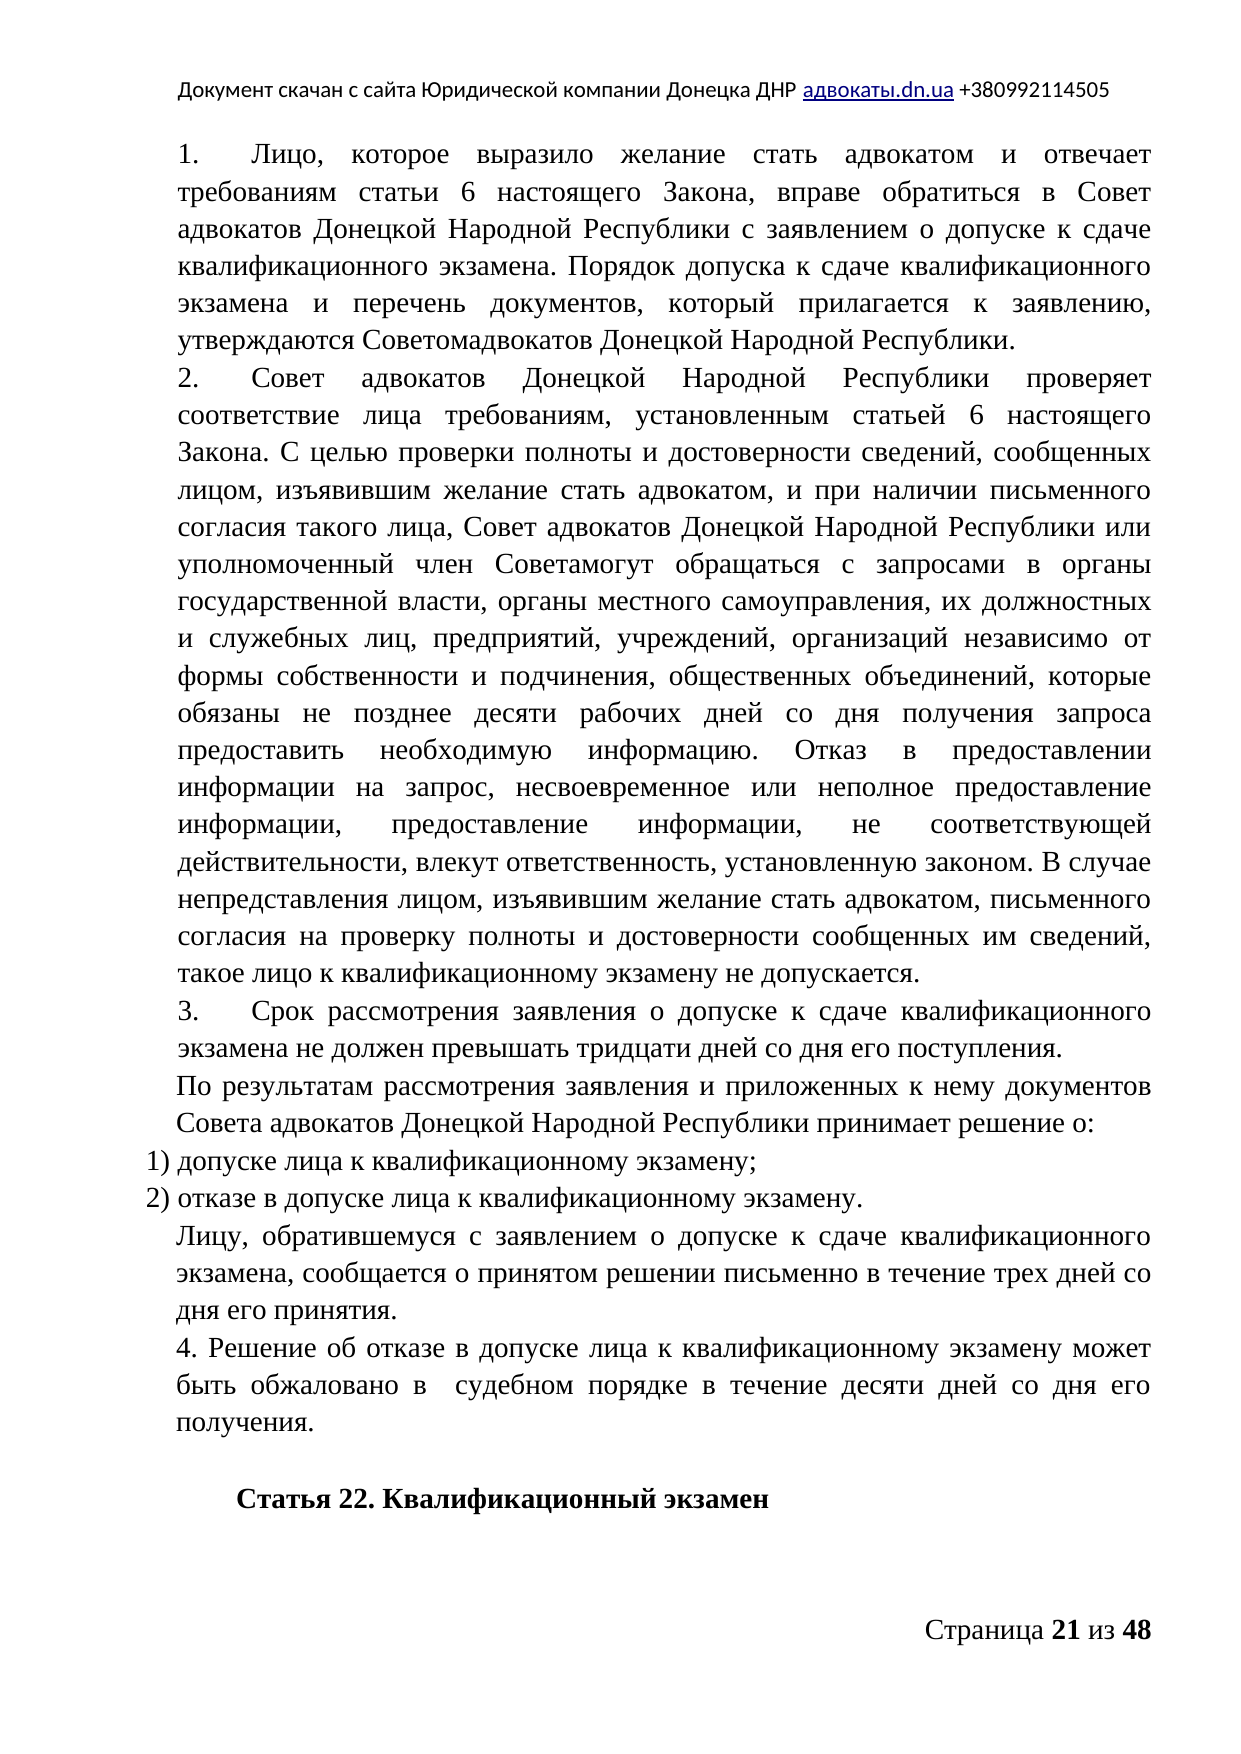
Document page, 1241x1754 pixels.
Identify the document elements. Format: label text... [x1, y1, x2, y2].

list Срок рассмотрения заявления о допуске к сдаче квалификационного экзамена не должен превышать тридцати дней со дня его поступления. [177, 993, 1152, 1064]
text По результатам рассмотрения заявления и приложенных к нему документов Совета адвокатов Донецкой Народной Республики принимает решение о: [176, 1068, 1152, 1138]
list допуске лица к квалификационному экзамену; [146, 1143, 1152, 1176]
subtitle Статья 22. Квалификационный экзамен [236, 1481, 1152, 1515]
list Совет адвокатов Донецкой Народной Республики проверяет соответствие лица требованиям, установленным статьей 6 настоящего Закона. С целью проверки полноты и достоверности сведений, сообщенных лицом, изъявившим желание стать адвокатом, и при наличии письменного согласия такого лица, Совет адвокатов Донецкой Народной Республики или уполномоченный член Советамогут обращаться с запросами в органы государственной власти, органы местного самоуправления, их должностных и служебных лиц, предприятий, учреждений, организаций независимо от формы собственности и подчинения, общественных объединений, которые обязаны не позднее десяти рабочих дней со дня получения запроса предоставить необходимую информацию. Отказ в предоставлении информации на запрос, несвоевременное или неполное предоставление информации, предоставление информации, не соответствующей действительности, влекут ответственность, установленную законом. В случае непредставления лицом, изъявившим желание стать адвокатом, письменного согласия на проверку полноты и достоверности сообщенных им сведений, такое лицо к квалификационному экзамену не допускается. [177, 360, 1152, 989]
text Лицу, обратившемуся с заявлением о допуске к сдаче квалификационного экзамена, сообщается о принятом решении письменно в течение трех дней со дня его принятия. [176, 1218, 1152, 1326]
list отказе в допуске лица к квалификационному экзамену. [146, 1180, 1152, 1214]
text 4. Решение об отказе в допуске лица к квалификационному экзамену может быть обжаловано в судебном порядке в течение десяти дней со дня его получения. [176, 1330, 1152, 1438]
list Лицо, которое выразило желание стать адвокатом и отвечает требованиям статьи 6 настоящего Закона, вправе обратиться в Совет адвокатов Донецкой Народной Республики с заявлением о допуске к сдаче квалификационного экзамена. Порядок допуска к сдаче квалификационного экзамена и перечень документов, который прилагается к заявлению, утверждаются Советомадвокатов Донецкой Народной Республики. [177, 137, 1152, 356]
